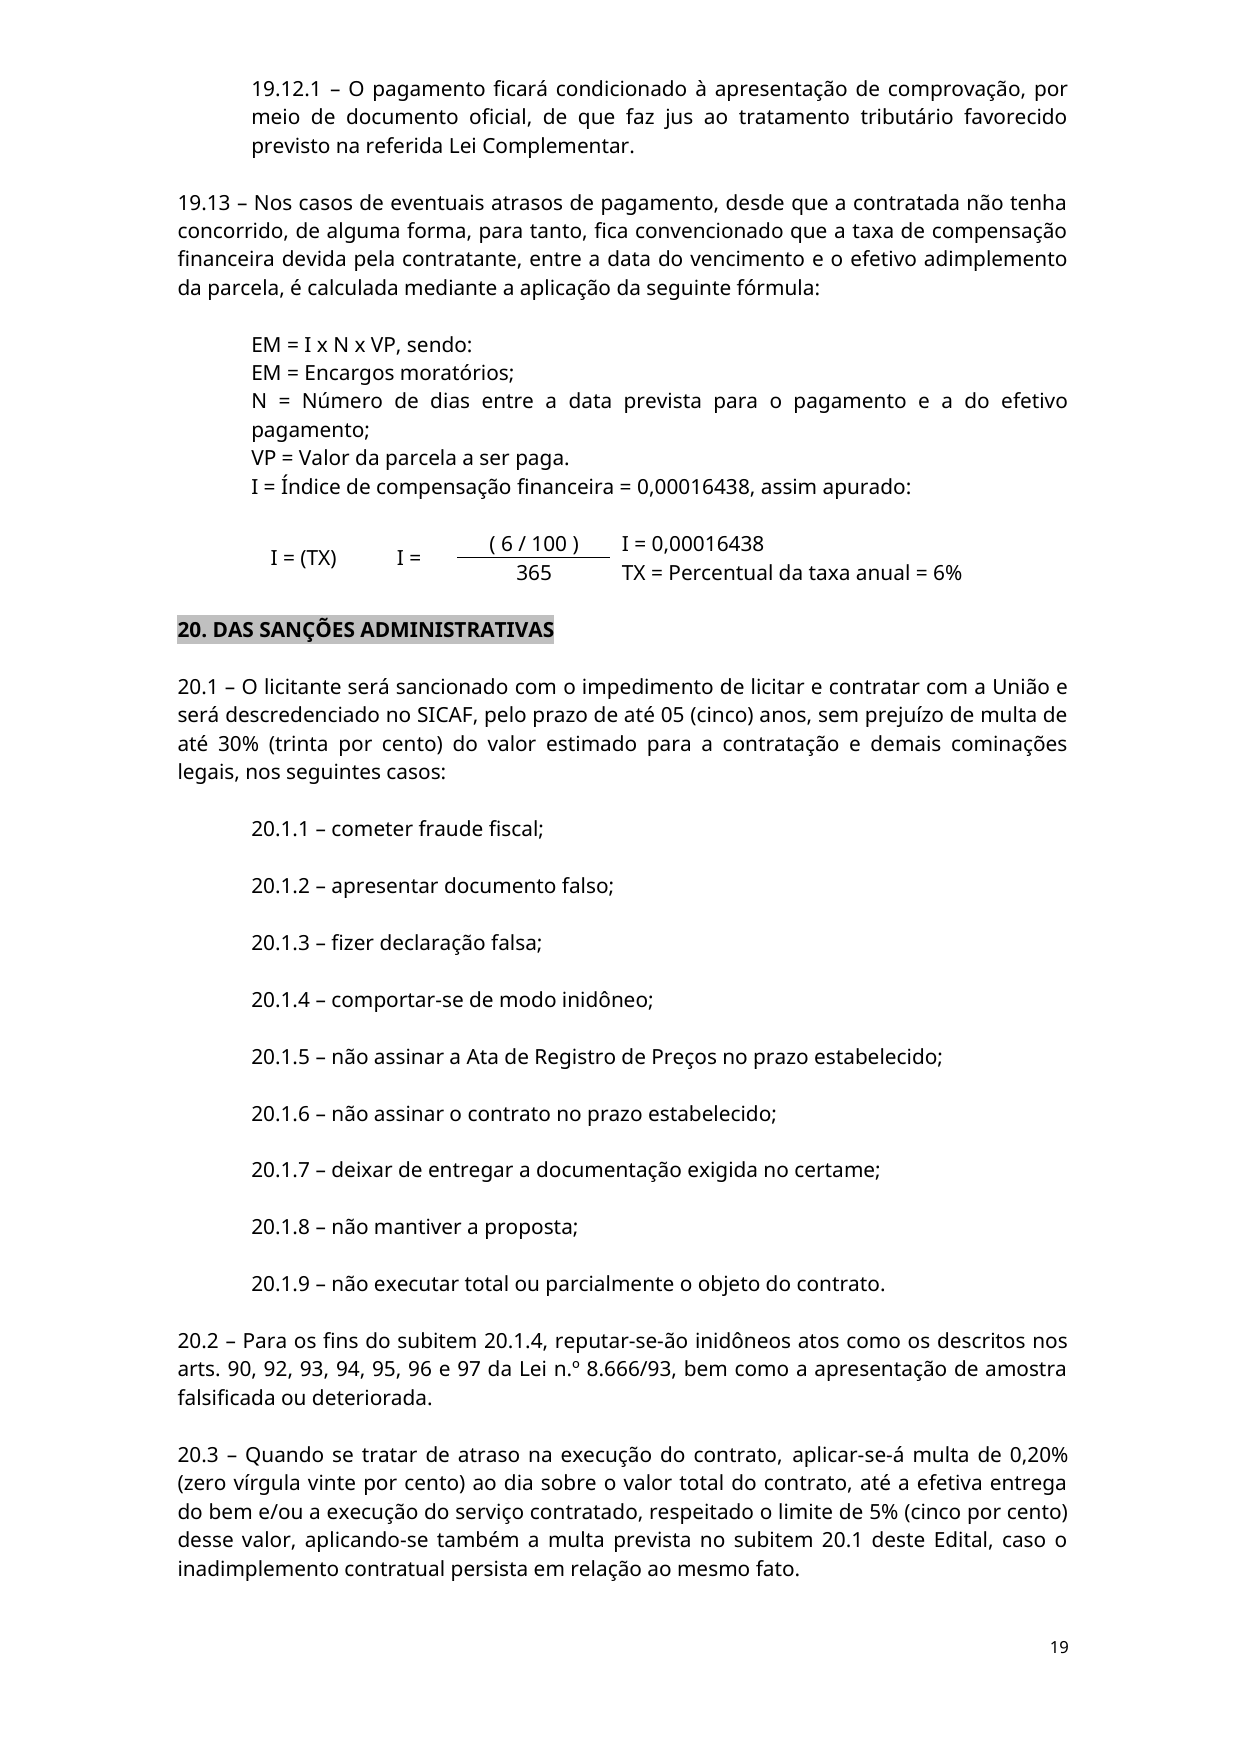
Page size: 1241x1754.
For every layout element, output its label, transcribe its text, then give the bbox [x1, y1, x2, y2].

text 20.1.4 – comportar-se de modo inidôneo; [251, 985, 1069, 1013]
text 19.12.1 – O pagamento ficará condicionado à apresentação de comprovação, por meio de documento oficial, de que faz jus ao tratamento tributário favorecido previsto na referida Lei Complementar. [251, 74, 1069, 159]
text 20.1.9 – não executar total ou parcialmente o objeto do contrato. [251, 1269, 1069, 1298]
text 20.1.2 – apresentar documento falso; [251, 871, 1069, 899]
text 20.1.5 – não assinar a Ata de Registro de Preços no prazo estabelecido; [251, 1042, 1069, 1070]
text 20.1.1 – cometer fraude fiscal; [251, 814, 1069, 843]
text 20.1.3 – fizer declaração falsa; [251, 928, 1069, 956]
text 20. DAS SANÇÕES ADMINISTRATIVAS [177, 615, 1069, 644]
text I = Índice de compensação financeira = 0,00016438, assim apurado: [251, 472, 1069, 500]
text N = Número de dias entre a data prevista para o pagamento e a do efetivo pagamento; [251, 387, 1069, 443]
table_cell 365 [457, 558, 610, 587]
text VP = Valor da parcela a ser paga. [251, 443, 1069, 472]
text 20.1.8 – não mantiver a proposta; [251, 1212, 1069, 1241]
table_header I = [385, 529, 457, 587]
text EM = Encargos moratórios; [251, 358, 1069, 387]
table_header ( 6 / 100 ) [457, 529, 610, 557]
text 20.1.6 – não assinar o contrato no prazo estabelecido; [251, 1099, 1069, 1127]
table_header I = (TX) [221, 529, 385, 587]
text 20.3 – Quando se tratar de atraso na execução do contrato, aplicar-se-á multa de 0,20% (zero vírgula vinte por cento) ao dia sobre o valor total do contrato, até a efetiva entrega do bem e/ou a execução do serviço contratado, respeitado o limite de 5% (cinco por cento) desse valor, aplicando-se também a multa prevista no subitem 20.1 deste Edital, caso o inadimplemento contratual persista em relação ao mesmo fato. [177, 1440, 1069, 1582]
table_header I = 0,00016438 TX = Percentual da taxa anual = 6% [610, 529, 1091, 587]
text 19.13 – Nos casos de eventuais atrasos de pagamento, desde que a contratada não tenha concorrido, de alguma forma, para tanto, fica convencionado que a taxa de compensação financeira devida pela contratante, entre a data do vencimento e o efetivo adimplemento da parcela, é calculada mediante a aplicação da seguinte fórmula: [177, 188, 1069, 301]
text EM = I x N x VP, sendo: [251, 330, 1069, 358]
text 20.1.7 – deixar de entregar a documentação exigida no certame; [251, 1156, 1069, 1184]
text 20.2 – Para os fins do subitem 20.1.4, reputar-se-ão inidôneos atos como os descritos nos arts. 90, 92, 93, 94, 95, 96 e 97 da Lei n.º 8.666/93, bem como a apresentação de amostra falsificada ou deteriorada. [177, 1326, 1069, 1411]
text 20.1 – O licitante será sancionado com o impedimento de licitar e contratar com a União e será descredenciado no SICAF, pelo prazo de até 05 (cinco) anos, sem prejuízo de multa de até 30% (trinta por cento) do valor estimado para a contratação e demais cominações legais, nos seguintes casos: [177, 672, 1069, 786]
